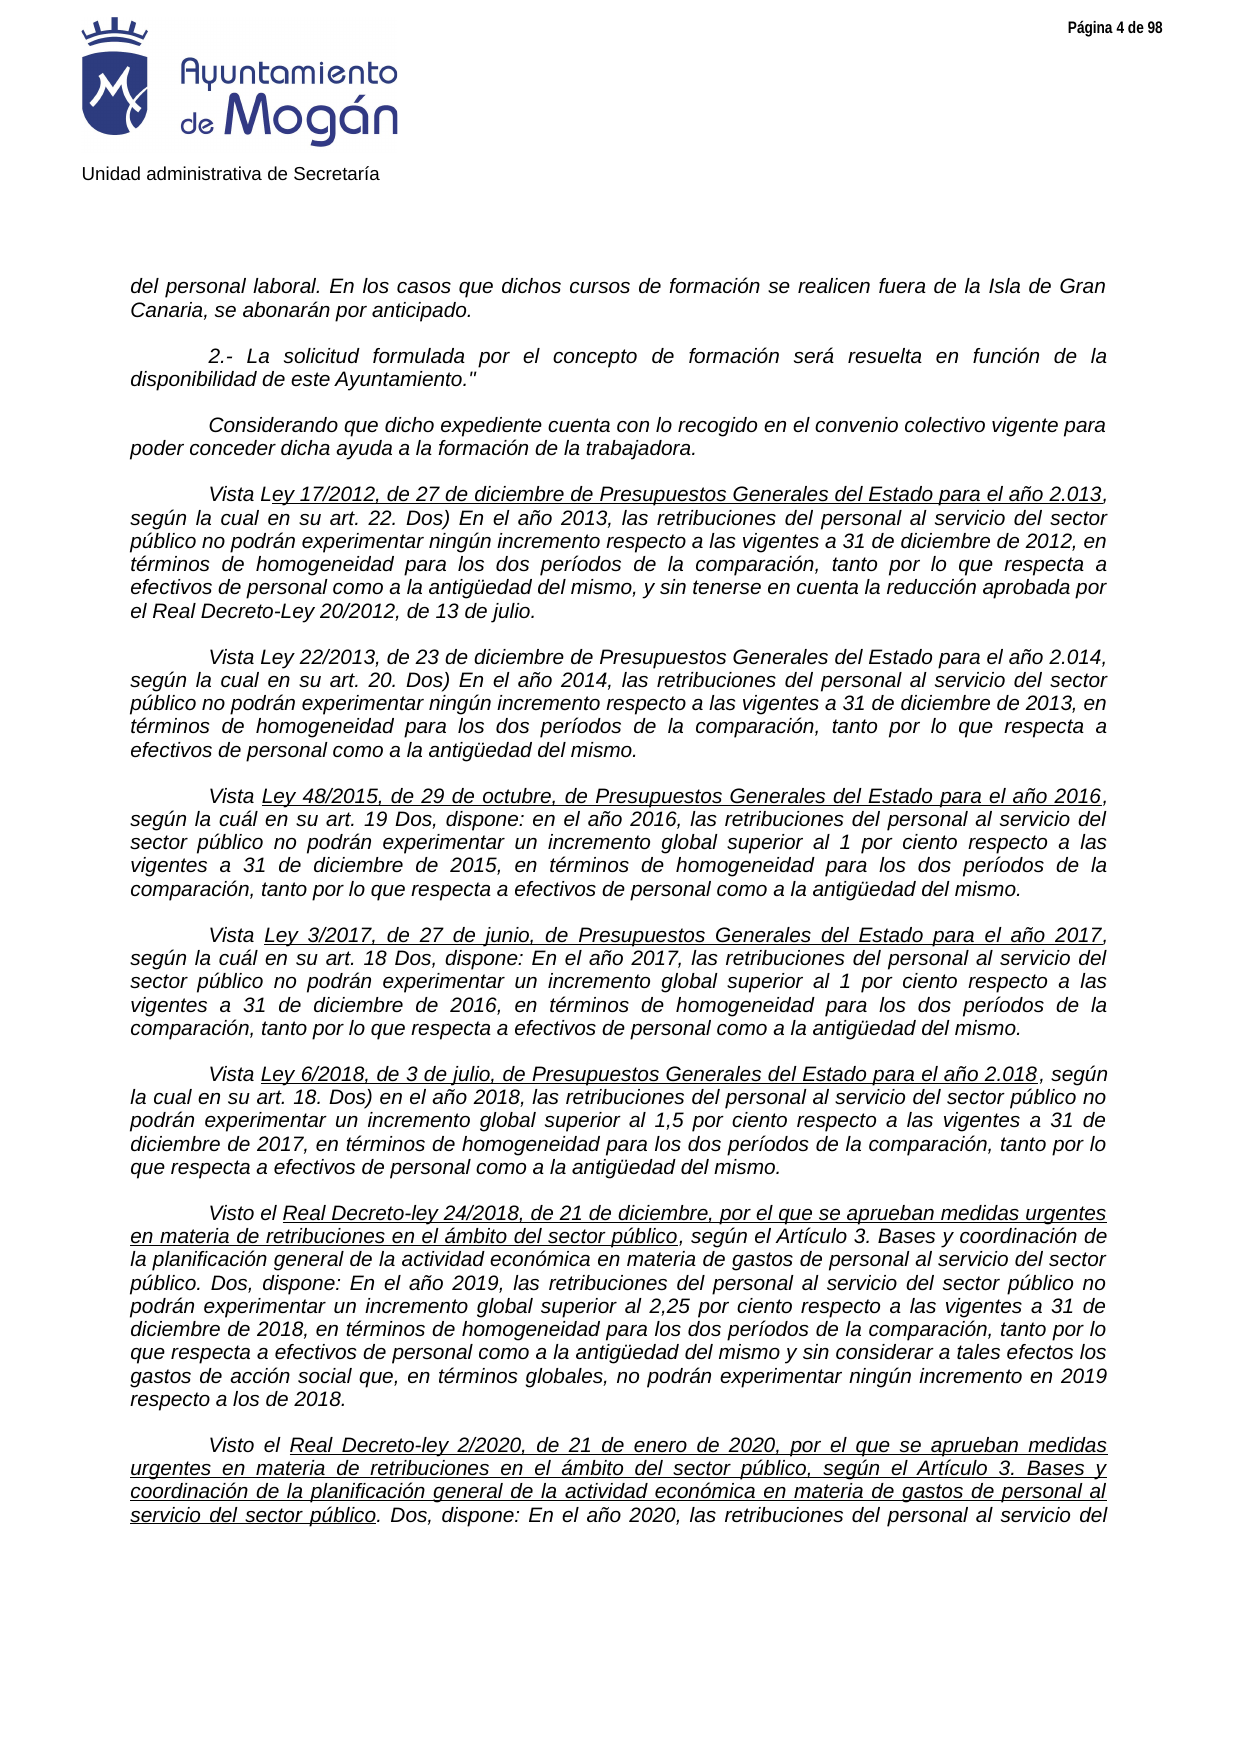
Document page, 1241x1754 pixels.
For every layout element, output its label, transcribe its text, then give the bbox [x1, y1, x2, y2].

text Visto el Real Decreto-ley 24/2018, de 21 de diciembre, por el que se aprueban medidas urgentes en materia de retribuciones en el ámbito del sector público, según el Artículo 3. Bases y coordinación de la planificación general de la actividad económica en materia de gastos de personal al servicio del sector público. Dos, dispone: En el año 2019, las retribuciones del personal al servicio del sector público no podrán experimentar un incremento global superior al 2,25 por ciento respecto a las vigentes a 31 de diciembre de 2018, en términos de homogeneidad para los dos períodos de la comparación, tanto por lo que respecta a efectivos de personal como a la antigüedad del mismo y sin considerar a tales efectos los gastos de acción social que, en términos globales, no podrán experimentar ningún incremento en 2019 respecto a los de 2018. [130, 1202, 1110, 1411]
text Vista Ley 22/2013, de 23 de diciembre de Presupuestos Generales del Estado para el año 2.014, según la cual en su art. 20. Dos) En el año 2014, las retribuciones del personal al servicio del sector público no podrán experimentar ningún incremento respecto a las vigentes a 31 de diciembre de 2013, en términos de homogeneidad para los dos períodos de la comparación, tanto por lo que respecta a efectivos de personal como a la antigüedad del mismo. [130, 645, 1110, 761]
text del personal laboral. En los casos que dichos cursos de formación se realicen fuera de la Isla de Gran Canaria, se abonarán por anticipado. [130, 275, 1110, 321]
text Considerando que dicho expediente cuenta con lo recogido en el convenio colectivo vigente para poder conceder dicha ayuda a la formación de la trabajadora. [130, 414, 1110, 460]
text Vista Ley 3/2017, de 27 de junio, de Presupuestos Generales del Estado para el año 2017, según la cuál en su art. 18 Dos, dispone: En el año 2017, las retribuciones del personal al servicio del sector público no podrán experimentar un incremento global superior al 1 por ciento respecto a las vigentes a 31 de diciembre de 2016, en términos de homogeneidad para los dos períodos de la comparación, tanto por lo que respecta a efectivos de personal como a la antigüedad del mismo. [130, 923, 1110, 1039]
text 2.- La solicitud formulada por el concepto de formación será resuelta en función de la disponibilidad de este Ayuntamiento." [130, 344, 1110, 391]
text Vista Ley 48/2015, de 29 de octubre, de Presupuestos Generales del Estado para el año 2016, según la cuál en su art. 19 Dos, dispone: en el año 2016, las retribuciones del personal al servicio del sector público no podrán experimentar un incremento global superior al 1 por ciento respecto a las vigentes a 31 de diciembre de 2015, en términos de homogeneidad para los dos períodos de la comparación, tanto por lo que respecta a efectivos de personal como a la antigüedad del mismo. [130, 784, 1110, 901]
text Visto el Real Decreto-ley 2/2020, de 21 de enero de 2020, por el que se aprueban medidas urgentes en materia de retribuciones en el ámbito del sector público, según el Artículo 3. Bases y coordinación de la planificación general de la actividad económica en materia de gastos de personal al servicio del sector público. Dos, dispone: En el año 2020, las retribuciones del personal al servicio del [130, 1433, 1110, 1526]
text Vista Ley 6/2018, de 3 de julio, de Presupuestos Generales del Estado para el año 2.018, según la cual en su art. 18. Dos) en el año 2018, las retribuciones del personal al servicio del sector público no podrán experimentar un incremento global superior al 1,5 por ciento respecto a las vigentes a 31 de diciembre de 2017, en términos de homogeneidad para los dos períodos de la comparación, tanto por lo que respecta a efectivos de personal como a la antigüedad del mismo. [130, 1062, 1110, 1179]
text Vista Ley 17/2012, de 27 de diciembre de Presupuestos Generales del Estado para el año 2.013, según la cual en su art. 22. Dos) En el año 2013, las retribuciones del personal al servicio del sector público no podrán experimentar ningún incremento respecto a las vigentes a 31 de diciembre de 2012, en términos de homogeneidad para los dos períodos de la comparación, tanto por lo que respecta a efectivos de personal como a la antigüedad del mismo, y sin tenerse en cuenta la reducción aprobada por el Real Decreto-Ley 20/2012, de 13 de julio. [130, 483, 1110, 622]
picture [81, 17, 398, 153]
